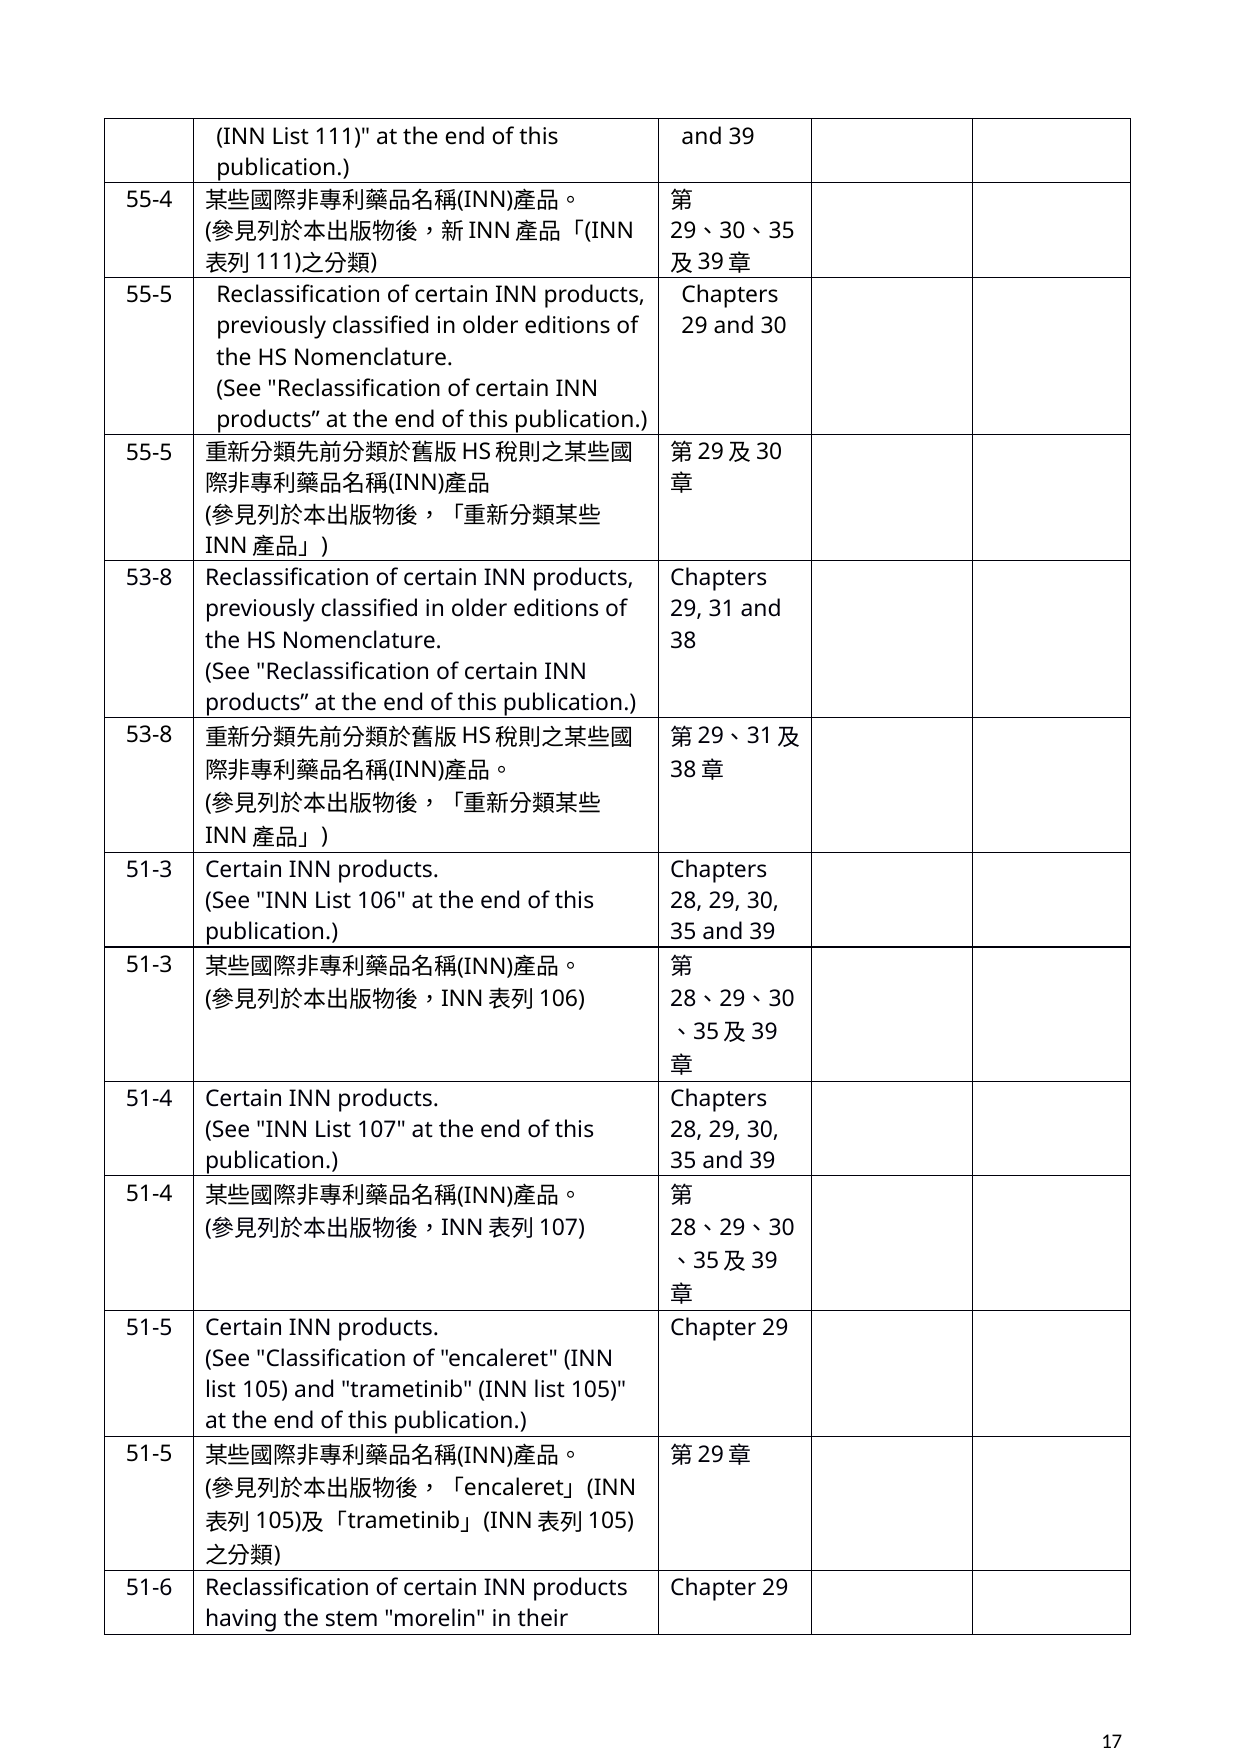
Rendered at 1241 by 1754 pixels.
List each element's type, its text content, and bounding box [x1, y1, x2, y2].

table_cell 53-8 [105, 561, 193, 717]
table_cell [812, 1082, 972, 1175]
table_cell [812, 1311, 972, 1436]
table_cell 51-3 [105, 853, 193, 946]
table_cell 53-8 [105, 718, 193, 852]
table_cell [812, 119, 972, 182]
table_cell Reclassification of certain INN products having the stem "morelin" in their [194, 1571, 658, 1633]
table_cell [194, 119, 205, 182]
table_cell Reclassification of certain INN products, previously classified in older editions of the HS Nomenclature. (See "Reclassification of certain INN products” at the end of this publication.) [194, 561, 658, 717]
table_cell 51-4 [105, 1176, 193, 1309]
table_cell [973, 1571, 1130, 1633]
table_cell 某些國際非專利藥品名稱(INN)產品。 (參見列於本出版物後，新INN產品「(INN表列111)之分類) [194, 183, 658, 277]
table_header Chapters 29 and 30 [670, 278, 811, 340]
table_cell [973, 948, 1130, 1081]
table_cell Chapters 29, 31 and 38 [659, 561, 811, 717]
table_cell [812, 718, 972, 852]
table_cell 55-5 [105, 278, 193, 434]
table_cell Certain INN products. (See "INN List 106" at the end of this publication.) [194, 853, 658, 946]
table_cell 51-6 [105, 1571, 193, 1633]
table_cell 51-5 [105, 1311, 193, 1436]
table_cell [659, 119, 811, 182]
table_cell 55-4 [105, 183, 193, 277]
table_cell Certain INN products. (See "INN List 107" at the end of this publication.) [194, 1082, 658, 1175]
table_cell [812, 183, 972, 277]
table_cell [973, 1082, 1130, 1175]
table_cell [812, 948, 972, 1081]
table_cell 某些國際非專利藥品名稱(INN)產品。 (參見列於本出版物後，INN表列107) [194, 1176, 658, 1309]
table_cell Chapters 28, 29, 30, 35 and 39 [659, 853, 811, 946]
table_cell 51-4 [105, 1082, 193, 1175]
table_cell 第28、29、30、35及39章 [659, 1176, 811, 1309]
table_cell [973, 718, 1130, 852]
table_cell [973, 278, 1130, 434]
table_cell [973, 1437, 1130, 1570]
table_cell 重新分類先前分類於舊版HS稅則之某些國際非專利藥品名稱(INN)產品 (參見列於本出版物後，「重新分類某些INN產品」) [194, 435, 658, 560]
table_cell [973, 853, 1130, 946]
table_cell 55-5 [105, 435, 193, 560]
table_cell [973, 1176, 1130, 1309]
table_cell 重新分類先前分類於舊版HS稅則之某些國際非專利藥品名稱(INN)產品。 (參見列於本出版物後，「重新分類某些INN產品」) [194, 718, 658, 852]
table_header (INN List 111)" at the end of this publication.) [205, 119, 658, 182]
table_cell 第29及30章 [659, 435, 811, 560]
table_cell 第28、29、30、35及39章 [659, 948, 811, 1081]
table_cell [812, 1571, 972, 1633]
table_cell Chapter 29 [659, 1311, 811, 1436]
table_cell 第29章 [659, 1437, 811, 1570]
table_cell [812, 853, 972, 946]
table_cell 某些國際非專利藥品名稱(INN)產品。 (參見列於本出版物後，INN表列106) [194, 948, 658, 1081]
table_cell [973, 119, 1130, 182]
table_cell [973, 435, 1130, 560]
table_cell Certain INN products. (See "Classification of "encaleret" (INN list 105) and "trametinib" (INN list 105)" at the end of this publication.) [194, 1311, 658, 1436]
table_cell 51-5 [105, 1437, 193, 1570]
table_cell [812, 1437, 972, 1570]
table_cell 51-3 [105, 948, 193, 1081]
table_cell [105, 119, 193, 182]
table_cell 第29、31及38章 [659, 718, 811, 852]
table_cell [973, 183, 1130, 277]
table_cell [812, 435, 972, 560]
table_cell [812, 278, 972, 434]
table_cell [812, 561, 972, 717]
table_header and 39 [670, 119, 811, 150]
table_cell 某些國際非專利藥品名稱(INN)產品。 (參見列於本出版物後，「encaleret」(INN表列105)及「trametinib」(INN表列105)之分類) [194, 1437, 658, 1570]
table_cell Chapters 28, 29, 30, 35 and 39 [659, 1082, 811, 1175]
table_cell [812, 1176, 972, 1309]
table_header Reclassification of certain INN products, previously classified in older editions of the HS Nomenclature. (See "Reclassification of certain INN products” at the end of this publication.) [205, 278, 658, 434]
table_cell [194, 278, 205, 434]
table_cell 第29、30、35及39章 [659, 183, 811, 277]
table_cell Chapter 29 [659, 1571, 811, 1633]
table_cell [973, 1311, 1130, 1436]
table_cell [973, 561, 1130, 717]
table_cell [659, 278, 811, 434]
